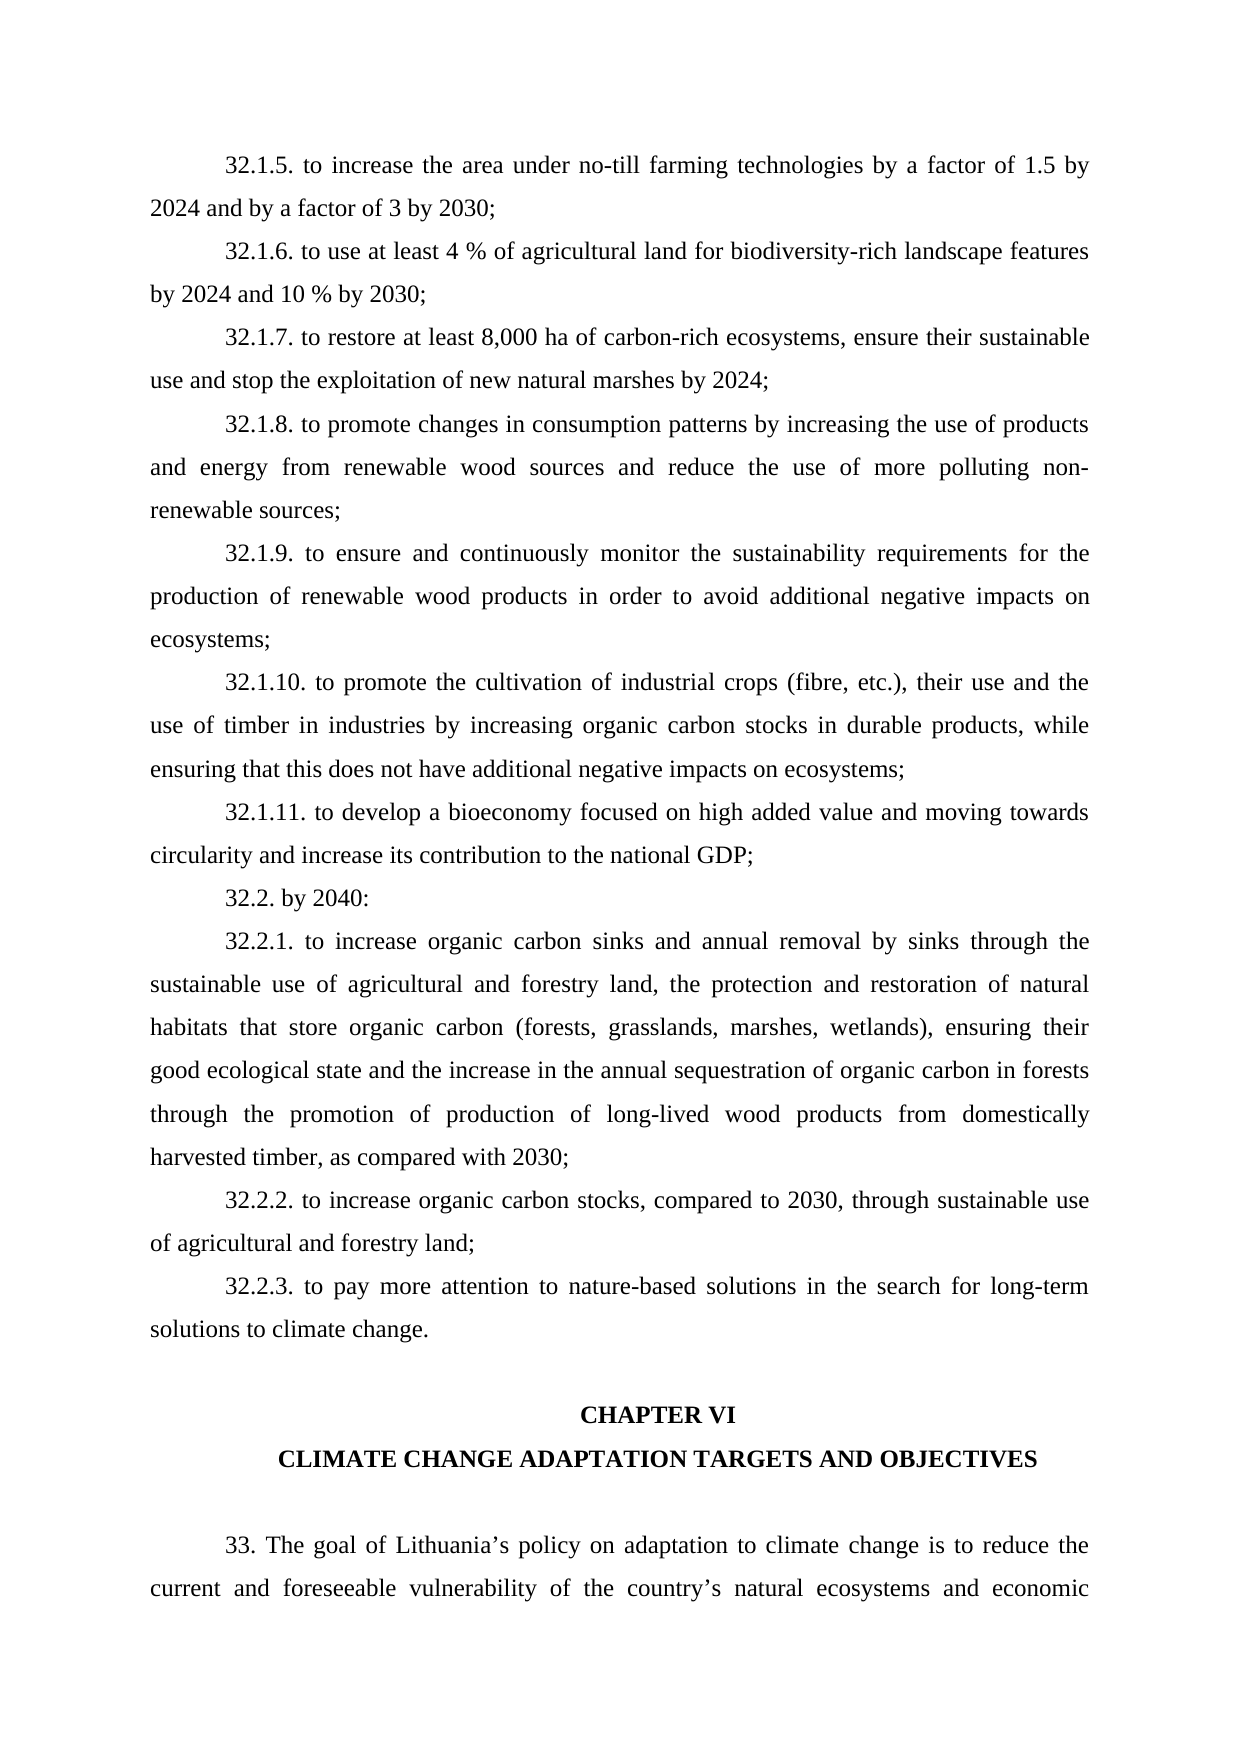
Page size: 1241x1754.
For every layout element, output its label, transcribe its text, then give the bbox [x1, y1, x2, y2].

text 32.1.9. to ensure and continuously monitor the sustainability requirements for the production of renewable wood products in order to avoid additional negative impacts on ecosystems; [150, 538, 1091, 653]
text 32.1.11. to develop a bioeconomy focused on high added value and moving towards circularity and increase its contribution to the national GDP; [150, 797, 1091, 869]
text 32.1.6. to use at least 4 % of agricultural land for biodiversity-rich landscape features by 2024 and 10 % by 2030; [150, 236, 1091, 308]
text 32.1.7. to restore at least 8,000 ha of carbon-rich ecosystems, ensure their sustainable use and stop the exploitation of new natural marshes by 2024; [150, 322, 1091, 394]
text 32.2. by 2040: [150, 883, 1091, 912]
text 32.2.3. to pay more attention to nature-based solutions in the search for long-term solutions to climate change. [150, 1271, 1091, 1343]
text 32.1.10. to promote the cultivation of industrial crops (fibre, etc.), their use and the use of timber in industries by increasing organic carbon stocks in durable products, while ensuring that this does not have additional negative impacts on ecosystems; [150, 667, 1091, 782]
text 32.1.8. to promote changes in consumption patterns by increasing the use of products and energy from renewable wood sources and reduce the use of more polluting non-renewable sources; [150, 409, 1091, 524]
text 32.2.2. to increase organic carbon stocks, compared to 2030, through sustainable use of agricultural and forestry land; [150, 1185, 1091, 1257]
text 33. The goal of Lithuania’s policy on adaptation to climate change is to reduce the current and foreseeable vulnerability of the country’s natural ecosystems and economic [150, 1530, 1091, 1602]
text 32.2.1. to increase organic carbon sinks and annual removal by sinks through the sustainable use of agricultural and forestry land, the protection and restoration of natural habitats that store organic carbon (forests, grasslands, marshes, wetlands), ensuring their good ecological state and the increase in the annual sequestration of organic carbon in forests through the promotion of production of long-lived wood products from domestically harvested timber, as compared with 2030; [150, 926, 1091, 1171]
text CLIMATE CHANGE ADAPTATION TARGETS AND OBJECTIVES [150, 1444, 1091, 1472]
text 32.1.5. to increase the area under no-till farming technologies by a factor of 1.5 by 2024 and by a factor of 3 by 2030; [150, 150, 1091, 222]
text CHAPTER VI [150, 1401, 1091, 1429]
